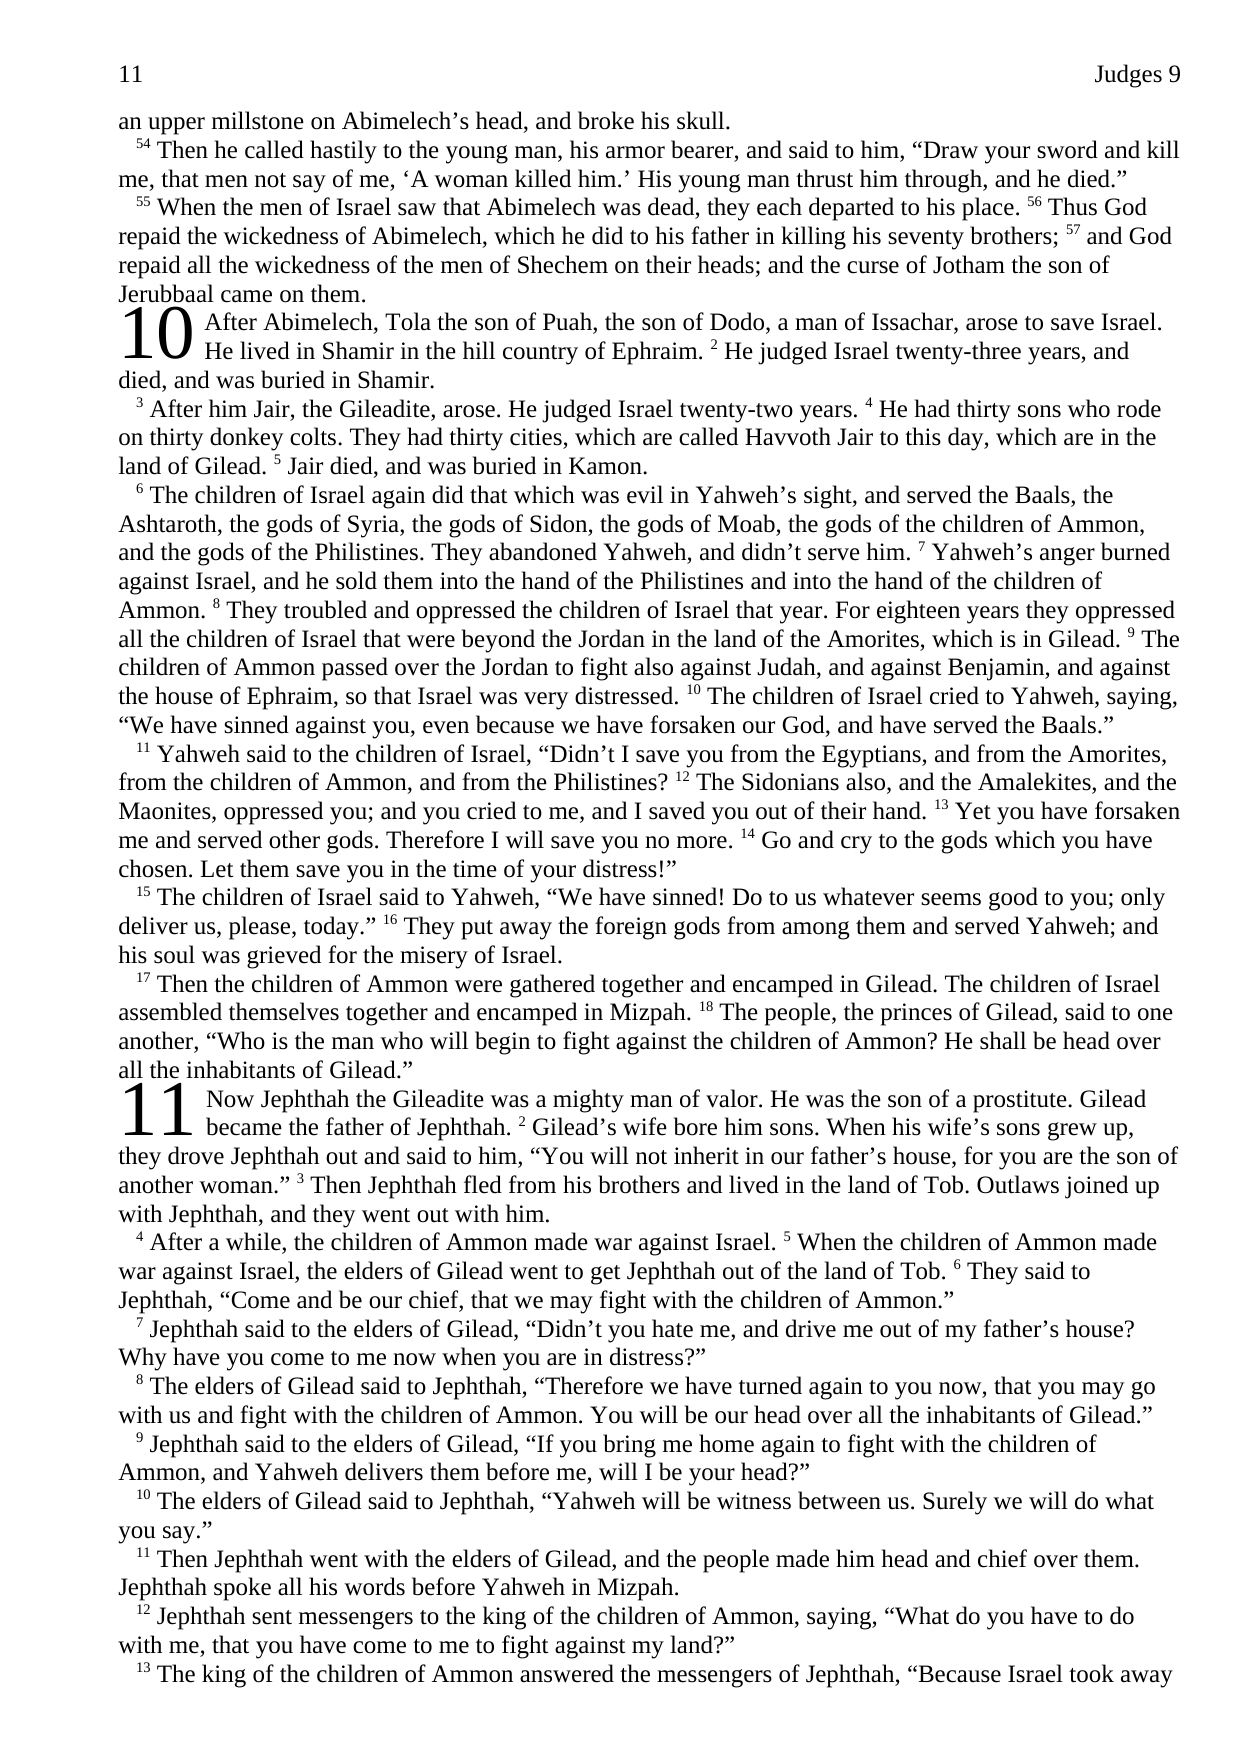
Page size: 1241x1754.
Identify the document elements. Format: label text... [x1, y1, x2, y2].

text 9 Jephthah said to the elders of Gilead, “If you bring me home again to fight with the children of Ammon, and Yahweh delivers them before me, will I be your head?” [118, 1429, 1181, 1486]
text 10 The elders of Gilead said to Jephthah, “Yahweh will be witness between us. Surely we will do what you say.” [118, 1486, 1181, 1544]
text 11Now Jephthah the Gileadite was a mighty man of valor. He was the son of a prostitute. Gilead became the father of Jephthah. 2 Gilead’s wife bore him sons. When his wife’s sons grew up, they drove Jephthah out and said to him, “You will not inherit in our father’s house, for you are the son of another woman.” 3 Then Jephthah fled from his brothers and lived in the land of Tob. Outlaws joined up with Jephthah, and they went out with him. [118, 1084, 1181, 1227]
text 17 Then the children of Ammon were gathered together and encamped in Gilead. The children of Israel assembled themselves together and encamped in Mizpah. 18 The people, the princes of Gilead, said to one another, “Who is the man who will begin to fight against the children of Ammon? He shall be head over all the inhabitants of Gilead.” [118, 969, 1181, 1084]
text 12 Jephthah sent messengers to the king of the children of Ammon, saying, “What do you have to do with me, that you have come to me to fight against my land?” [118, 1601, 1181, 1659]
text 4 After a while, the children of Ammon made war against Israel. 5 When the children of Ammon made war against Israel, the elders of Gilead went to get Jephthah out of the land of Tob. 6 They said to Jephthah, “Come and be our chief, that we may fight with the children of Ammon.” [118, 1227, 1181, 1314]
text 8 The elders of Gilead said to Jephthah, “Therefore we have turned again to you now, that you may go with us and fight with the children of Ammon. You will be our head over all the inhabitants of Gilead.” [118, 1371, 1181, 1429]
text 7 Jephthah said to the elders of Gilead, “Didn’t you hate me, and drive me out of my father’s house? Why have you come to me now when you are in distress?” [118, 1314, 1181, 1371]
text 55 When the men of Israel saw that Abimelech was dead, they each departed to his place. 56 Thus God repaid the wickedness of Abimelech, which he did to his father in killing his seventy brothers; 57 and God repaid all the wickedness of the men of Shechem on their heads; and the curse of Jotham the son of Jerubbaal came on them. [118, 192, 1181, 307]
text 10After Abimelech, Tola the son of Puah, the son of Dodo, a man of Issachar, arose to save Israel. He lived in Shamir in the hill country of Ephraim. 2 He judged Israel twenty-three years, and died, and was buried in Shamir. [118, 307, 1181, 394]
text an upper millstone on Abimelech’s head, and broke his skull. [118, 106, 1181, 135]
text 3 After him Jair, the Gileadite, arose. He judged Israel twenty-two years. 4 He had thirty sons who rode on thirty donkey colts. They had thirty cities, which are called Havvoth Jair to this day, which are in the land of Gilead. 5 Jair died, and was buried in Kamon. [118, 394, 1181, 480]
text 11 Yahweh said to the children of Israel, “Didn’t I save you from the Egyptians, and from the Amorites, from the children of Ammon, and from the Philistines? 12 The Sidonians also, and the Amalekites, and the Maonites, oppressed you; and you cried to me, and I saved you out of their hand. 13 Yet you have forsaken me and served other gods. Therefore I will save you no more. 14 Go and cry to the gods which you have chosen. Let them save you in the time of your distress!” [118, 739, 1181, 882]
text 54 Then he called hastily to the young man, his armor bearer, and said to him, “Draw your sword and kill me, that men not say of me, ‘A woman killed him.’ His young man thrust him through, and he died.” [118, 135, 1181, 192]
text 6 The children of Israel again did that which was evil in Yahweh’s sight, and served the Baals, the Ashtaroth, the gods of Syria, the gods of Sidon, the gods of Moab, the gods of the children of Ammon, and the gods of the Philistines. They abandoned Yahweh, and didn’t serve him. 7 Yahweh’s anger burned against Israel, and he sold them into the hand of the Philistines and into the hand of the children of Ammon. 8 They troubled and oppressed the children of Israel that year. For eighteen years they oppressed all the children of Israel that were beyond the Jordan in the land of the Amorites, which is in Gilead. 9 The children of Ammon passed over the Jordan to fight also against Judah, and against Benjamin, and against the house of Ephraim, so that Israel was very distressed. 10 The children of Israel cried to Yahweh, saying, “We have sinned against you, even because we have forsaken our God, and have served the Baals.” [118, 480, 1181, 739]
text 11 Then Jephthah went with the elders of Gilead, and the people made him head and chief over them. Jephthah spoke all his words before Yahweh in Mizpah. [118, 1544, 1181, 1601]
text 13 The king of the children of Ammon answered the messengers of Jephthah, “Because Israel took away [118, 1659, 1181, 1687]
text 15 The children of Israel said to Yahweh, “We have sinned! Do to us whatever seems good to you; only deliver us, please, today.” 16 They put away the foreign gods from among them and served Yahweh; and his soul was grieved for the misery of Israel. [118, 882, 1181, 969]
